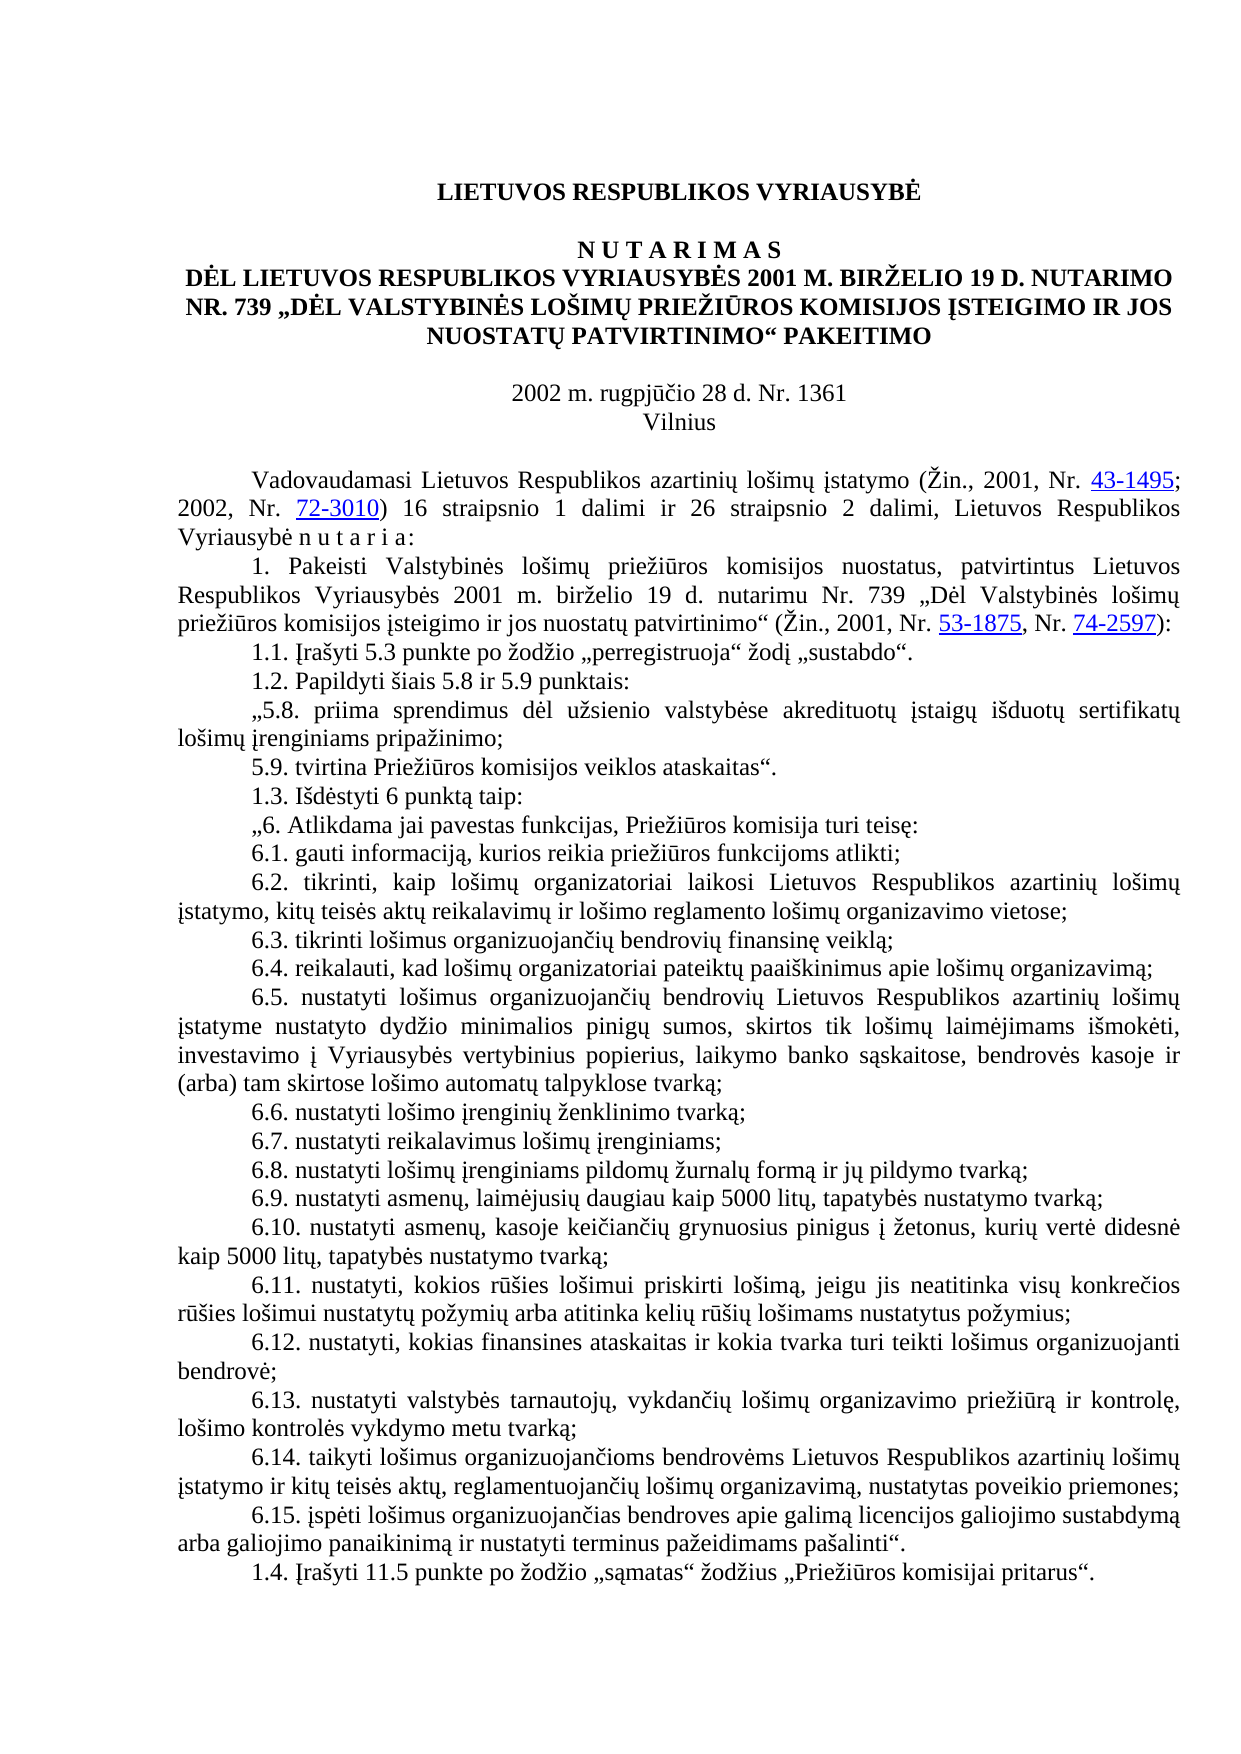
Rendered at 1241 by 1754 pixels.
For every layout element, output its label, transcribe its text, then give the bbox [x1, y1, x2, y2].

text 6.9. nustatyti asmenų, laimėjusių daugiau kaip 5000 litų, tapatybės nustatymo tvarką; [177, 1183, 1181, 1212]
text 1. Pakeisti Valstybinės lošimų priežiūros komisijos nuostatus, patvirtintus Lietuvos Respublikos Vyriausybės 2001 m. birželio 19 d. nutarimu Nr. 739 „Dėl Valstybinės lošimų priežiūros komisijos įsteigimo ir jos nuostatų patvirtinimo“ (Žin., 2001, Nr. 53-1875, Nr. 74-2597): [177, 551, 1181, 637]
text 6.13. nustatyti valstybės tarnautojų, vykdančių lošimų organizavimo priežiūrą ir kontrolę, lošimo kontrolės vykdymo metu tvarką; [177, 1385, 1181, 1442]
text „5.8. priima sprendimus dėl užsienio valstybėse akredituotų įstaigų išduotų sertifikatų lošimų įrenginiams pripažinimo; [177, 695, 1181, 752]
text 6.5. nustatyti lošimus organizuojančių bendrovių Lietuvos Respublikos azartinių lošimų įstatyme nustatyto dydžio minimalios pinigų sumos, skirtos tik lošimų laimėjimams išmokėti, investavimo į Vyriausybės vertybinius popierius, laikymo banko sąskaitose, bendrovės kasoje ir (arba) tam skirtose lošimo automatų talpyklose tvarką; [177, 982, 1181, 1097]
text N U T A R I M A S [177, 235, 1181, 263]
text 1.2. Papildyti šiais 5.8 ir 5.9 punktais: [177, 666, 1181, 695]
text LIETUVOS RESPUBLIKOS VYRIAUSYBĖ [177, 177, 1181, 206]
text 1.1. Įrašyti 5.3 punkte po žodžio „perregistruoja“ žodį „sustabdo“. [177, 637, 1181, 666]
text 6.12. nustatyti, kokias finansines ataskaitas ir kokia tvarka turi teikti lošimus organizuojanti bendrovė; [177, 1327, 1181, 1385]
text 2002 m. rugpjūčio 28 d. Nr. 1361 [177, 378, 1181, 407]
text DĖL LIETUVOS RESPUBLIKOS VYRIAUSYBĖS 2001 M. BIRŽELIO 19 D. NUTARIMO NR. 739 „DĖL VALSTYBINĖS LOŠIMŲ PRIEŽIŪROS KOMISIJOS ĮSTEIGIMO IR JOS NUOSTATŲ PATVIRTINIMO“ PAKEITIMO [177, 263, 1181, 350]
text 1.3. Išdėstyti 6 punktą taip: [177, 781, 1181, 810]
text 1.4. Įrašyti 11.5 punkte po žodžio „sąmatas“ žodžius „Priežiūros komisijai pritarus“. [177, 1557, 1181, 1586]
text Vilnius [177, 407, 1181, 436]
text 6.3. tikrinti lošimus organizuojančių bendrovių finansinę veiklą; [177, 925, 1181, 953]
text „6. Atlikdama jai pavestas funkcijas, Priežiūros komisija turi teisę: [177, 810, 1181, 838]
text 6.11. nustatyti, kokios rūšies lošimui priskirti lošimą, jeigu jis neatitinka visų konkrečios rūšies lošimui nustatytų požymių arba atitinka kelių rūšių lošimams nustatytus požymius; [177, 1270, 1181, 1327]
text 6.15. įspėti lošimus organizuojančias bendroves apie galimą licencijos galiojimo sustabdymą arba galiojimo panaikinimą ir nustatyti terminus pažeidimams pašalinti“. [177, 1500, 1181, 1557]
text 6.1. gauti informaciją, kurios reikia priežiūros funkcijoms atlikti; [177, 838, 1181, 867]
text 6.10. nustatyti asmenų, kasoje keičiančių grynuosius pinigus į žetonus, kurių vertė didesnė kaip 5000 litų, tapatybės nustatymo tvarką; [177, 1212, 1181, 1270]
text 5.9. tvirtina Priežiūros komisijos veiklos ataskaitas“. [177, 752, 1181, 781]
text 6.8. nustatyti lošimų įrenginiams pildomų žurnalų formą ir jų pildymo tvarką; [177, 1155, 1181, 1183]
text 6.2. tikrinti, kaip lošimų organizatoriai laikosi Lietuvos Respublikos azartinių lošimų įstatymo, kitų teisės aktų reikalavimų ir lošimo reglamento lošimų organizavimo vietose; [177, 867, 1181, 925]
text 6.6. nustatyti lošimo įrenginių ženklinimo tvarką; [177, 1097, 1181, 1126]
text Vadovaudamasi Lietuvos Respublikos azartinių lošimų įstatymo (Žin., 2001, Nr. 43-1495; 2002, Nr. 72-3010) 16 straipsnio 1 dalimi ir 26 straipsnio 2 dalimi, Lietuvos Respublikos Vyriausybė nutaria: [177, 465, 1181, 551]
text 6.4. reikalauti, kad lošimų organizatoriai pateiktų paaiškinimus apie lošimų organizavimą; [177, 953, 1181, 982]
text 6.7. nustatyti reikalavimus lošimų įrenginiams; [177, 1126, 1181, 1155]
text 6.14. taikyti lošimus organizuojančioms bendrovėms Lietuvos Respublikos azartinių lošimų įstatymo ir kitų teisės aktų, reglamentuojančių lošimų organizavimą, nustatytas poveikio priemones; [177, 1442, 1181, 1500]
